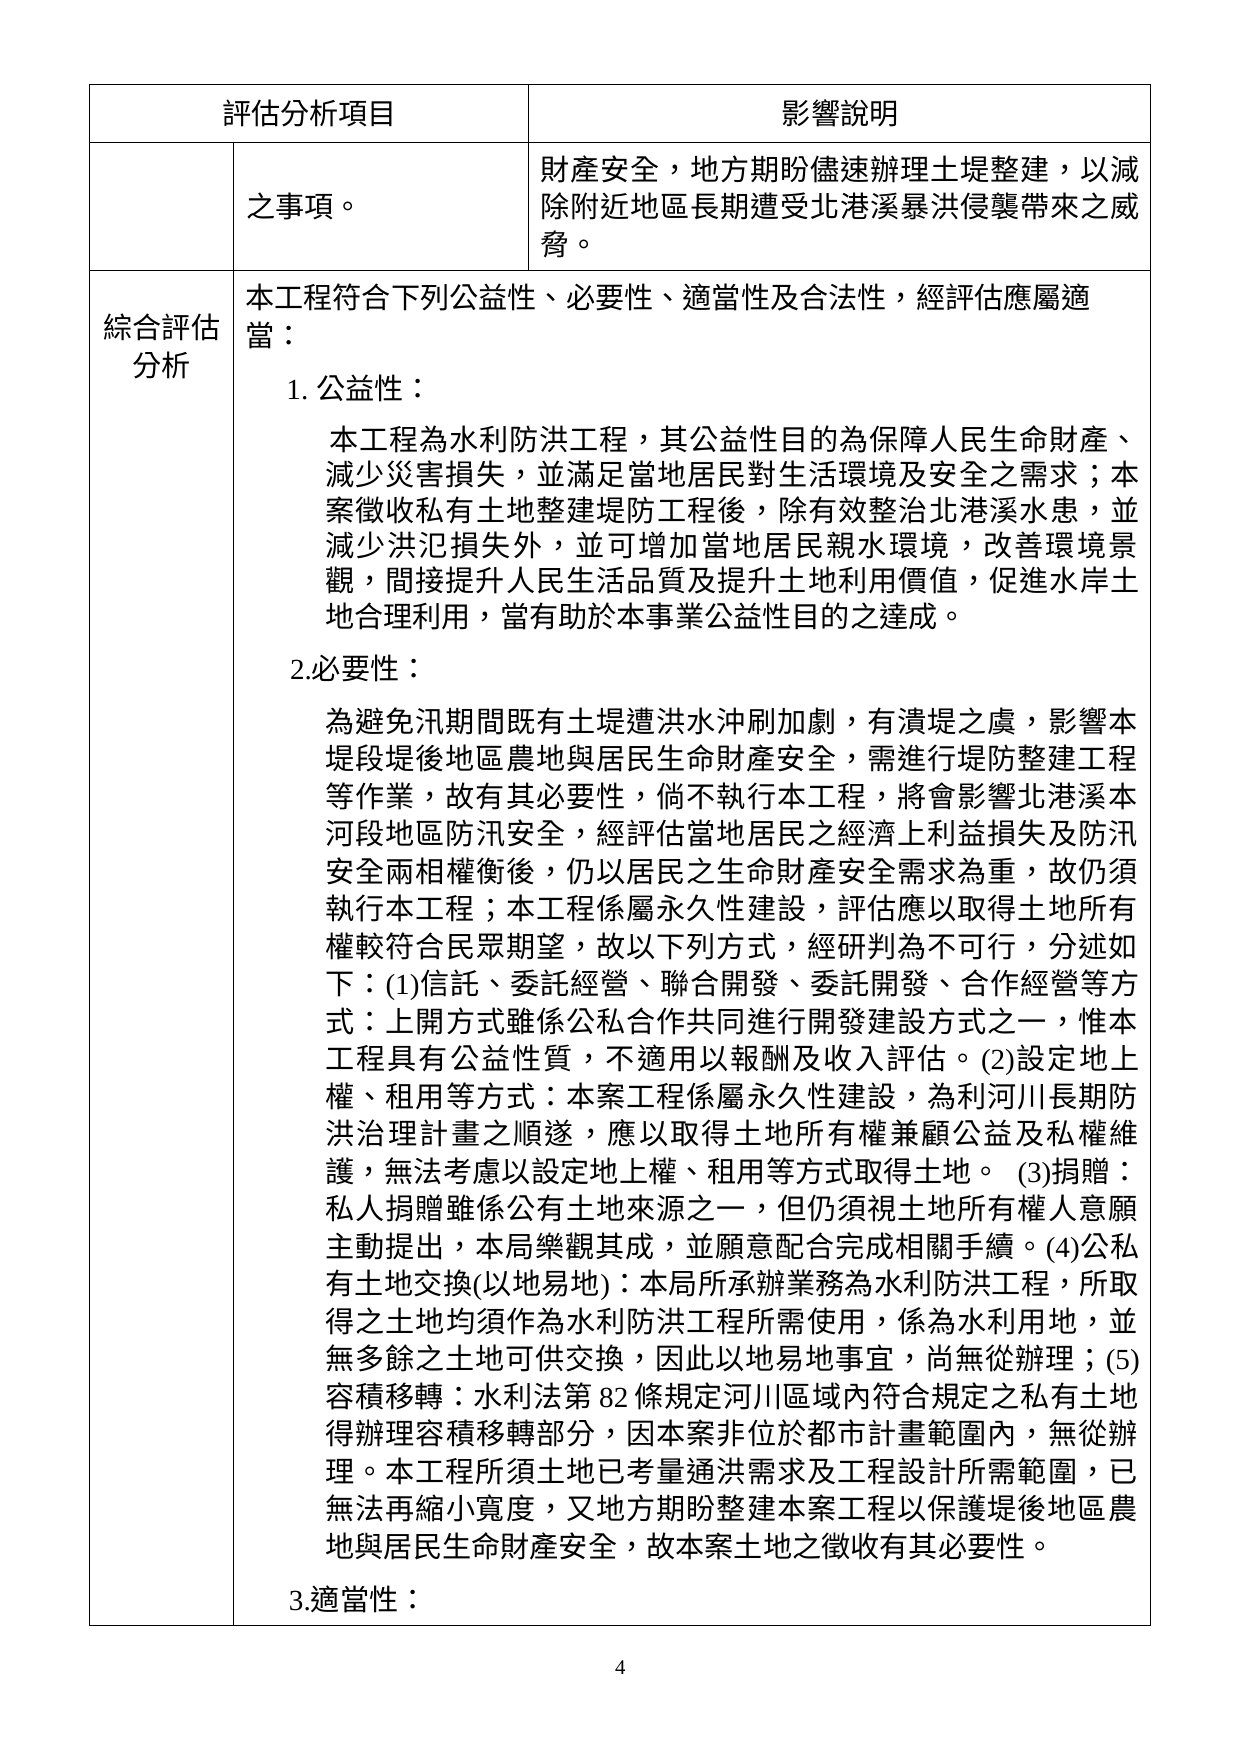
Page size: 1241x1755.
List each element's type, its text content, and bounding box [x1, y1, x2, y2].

table_cell [90, 143, 233, 270]
table_header 影響說明 [529, 85, 1150, 142]
table_cell 財產安全，地方期盼儘速辦理土堤整建，以減除附近地區長期遭受北港溪暴洪侵襲帶來之威脅。 [529, 143, 1150, 270]
table_cell 本工程符合下列公益性、必要性、適當性及合法性，經評估應屬適當： 公益性： 本工程為水利防洪工程，其公益性目的為保障人民生命財產、減少災害損失，並滿足當地居民對生活環境及安全之需求；本案徵收私有土地整建堤防工程後，除有效整治北港溪水患，並減少洪氾損失外，並可增加當地居民親水環境，改善環境景觀，間接提升人民生活品質及提升土地利用價值，促進水岸土地合理利用，當有助於本事業公益性目的之達成。 2.必要性： 為避免汛期間既有土堤遭洪水沖刷加劇，有潰堤之虞，影響本堤段堤後地區農地與居民生命財產安全，需進行堤防整建工程等作業，故有其必要性，倘不執行本工程，將會影響北港溪本河段地區防汛安全，經評估當地居民之經濟上利益損失及防汛安全兩相權衡後，仍以居民之生命財產安全需求為重，故仍須執行本工程；本工程係屬永久性建設，評估應以取得土地所有權較符合民眾期望，故以下列方式，經研判為不可行，分述如下：(1)信託、委託經營、聯合開發、委託開發、合作經營等方式：上開方式雖係公私合作共同進行開發建設方式之一，惟本工程具有公益性質，不適用以報酬及收入評估。(2)設定地上權、租用等方式：本案工程係屬永久性建設，為利河川長期防洪治理計畫之順遂，應以取得土地所有權兼顧公益及私權維護，無法考慮以設定地上權、租用等方式取得土地。 (3)捐贈：私人捐贈雖係公有土地來源之一，但仍須視土地所有權人意願主動提出，本局樂觀其成，並願意配合完成相關手續。(4)公私有土地交換(以地易地)：本局所承辦業務為水利防洪工程，所取得之土地均須作為水利防洪工程所需使用，係為水利用地，並無多餘之土地可供交換，因此以地易地事宜，尚無從辦理；(5)容積移轉：水利法第82條規定河川區域內符合規定之私有土地得辦理容積移轉部分，因本案非位於都市計畫範圍內，無從辦理。本工程所須土地已考量通洪需求及工程設計所需範圍，已無法再縮小寬度，又地方期盼整建本案工程以保護堤後地區農地與居民生命財產安全，故本案土地之徵收有其必要性。 3.適當性： [234, 271, 1150, 1625]
table_cell 綜合評估分析 [90, 271, 233, 1625]
table_cell 之事項。 [234, 143, 528, 270]
table_header 評估分析項目 [90, 85, 528, 142]
